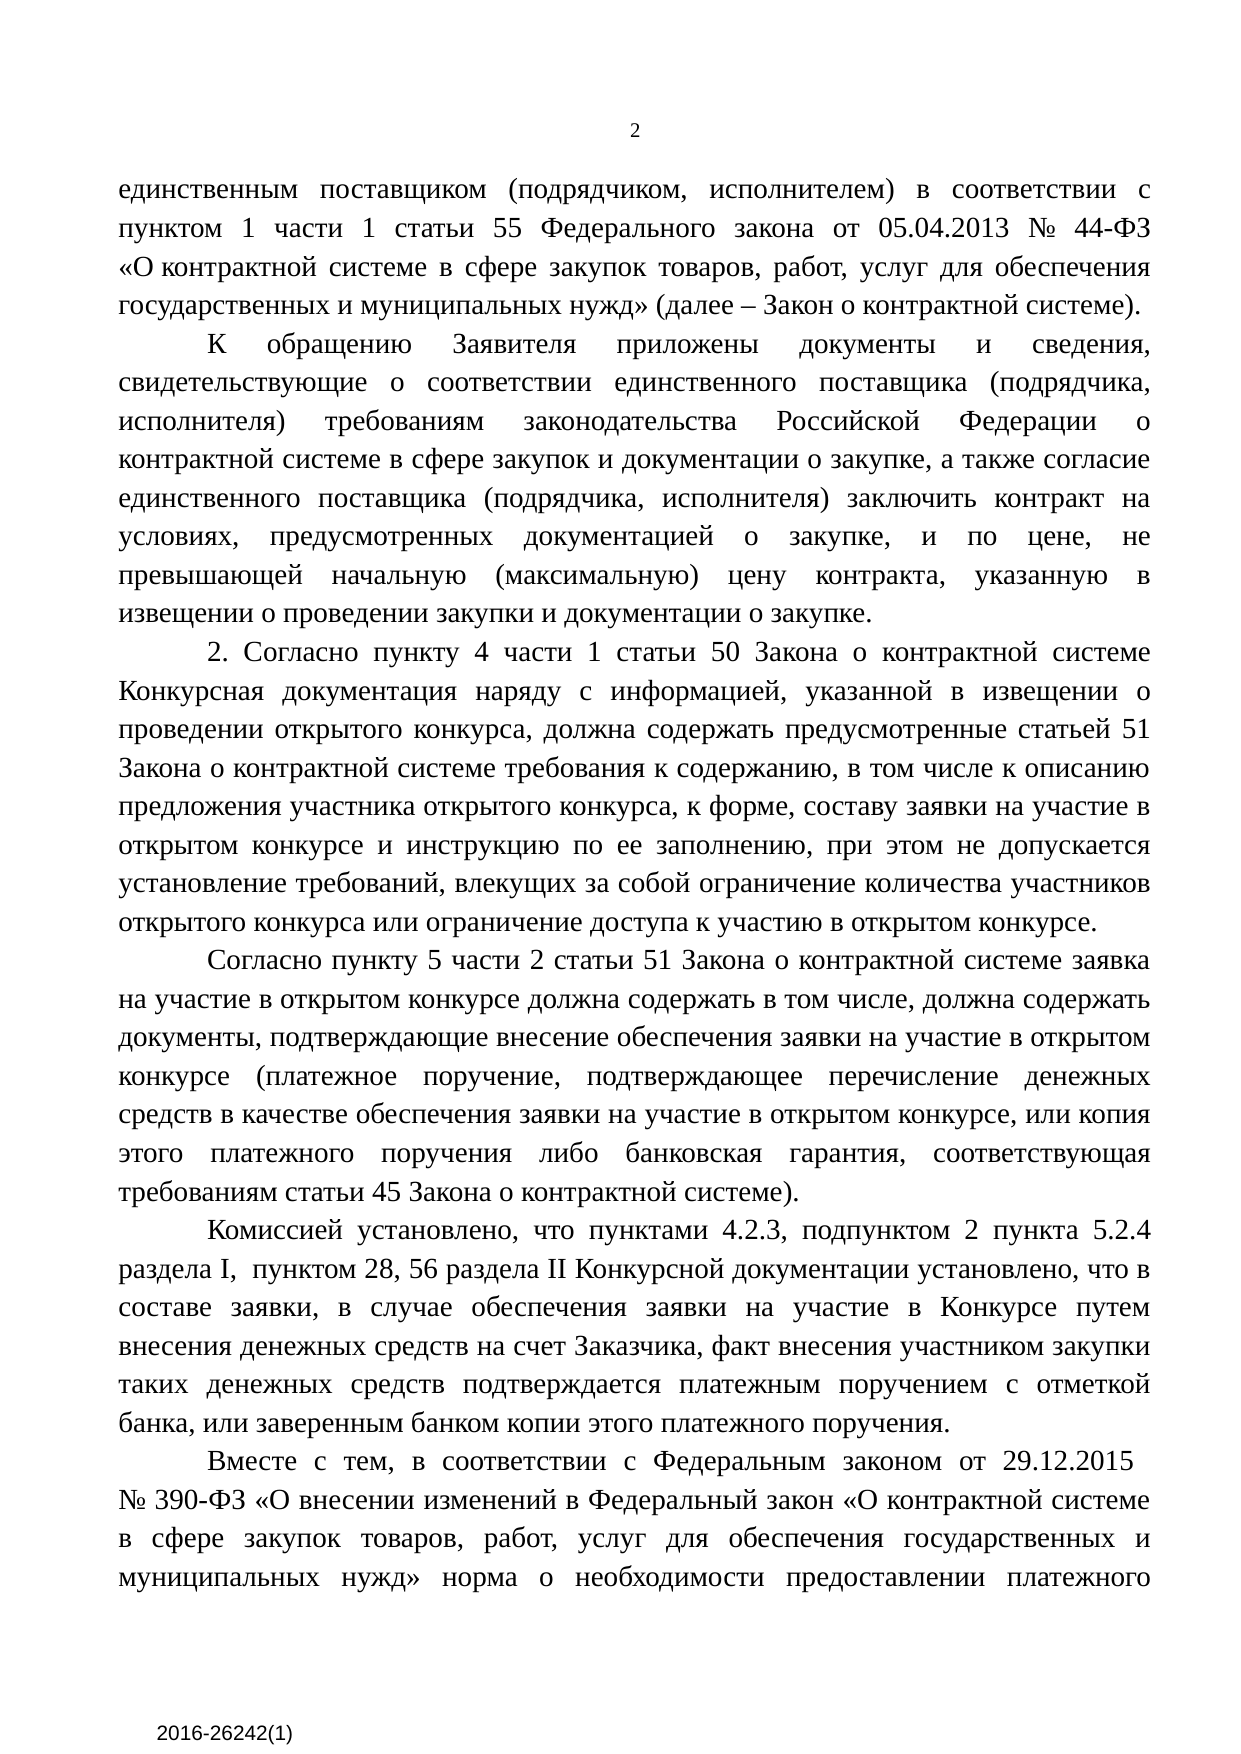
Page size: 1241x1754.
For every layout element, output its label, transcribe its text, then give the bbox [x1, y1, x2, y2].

text единственным поставщиком (подрядчиком, исполнителем) в соответствии с пунктом 1 части 1 статьи 55 Федерального закона от 05.04.2013 № 44-ФЗ «О контрактной системе в сфере закупок товаров, работ, услуг для обеспечения государственных и муниципальных нужд» (далее – Закон о контрактной системе). [118, 172, 1152, 321]
text К обращению Заявителя приложены документы и сведения, свидетельствующие о соответствии единственного поставщика (подрядчика, исполнителя) требованиям законодательства Российской Федерации о контрактной системе в сфере закупок и документации о закупке, а также согласие единственного поставщика (подрядчика, исполнителя) заключить контракт на условиях, предусмотренных документацией о закупке, и по цене, не превышающей начальную (максимальную) цену контракта, указанную в извещении о проведении закупки и документации о закупке. [118, 326, 1152, 629]
text Согласно пункту 5 части 2 статьи 51 Закона о контрактной системе заявка на участие в открытом конкурсе должна содержать в том числе, должна содержать документы, подтверждающие внесение обеспечения заявки на участие в открытом конкурсе (платежное поручение, подтверждающее перечисление денежных средств в качестве обеспечения заявки на участие в открытом конкурсе, или копия этого платежного поручения либо банковская гарантия, соответствующая требованиям статьи 45 Закона о контрактной системе). [118, 942, 1152, 1207]
text Вместе с тем, в соответствии с Федеральным законом от 29.12.2015 № 390-ФЗ «О внесении изменений в Федеральный закон «О контрактной системе в сфере закупок товаров, работ, услуг для обеспечения государственных и муниципальных нужд» норма о необходимости предоставлении платежного [118, 1443, 1152, 1593]
text 2. Согласно пункту 4 части 1 статьи 50 Закона о контрактной системе Конкурсная документация наряду с информацией, указанной в извещении о проведении открытого конкурса, должна содержать предусмотренные статьей 51 Закона о контрактной системе требования к содержанию, в том числе к описанию предложения участника открытого конкурса, к форме, составу заявки на участие в открытом конкурсе и инструкцию по ее заполнению, при этом не допускается установление требований, влекущих за собой ограничение количества участников открытого конкурса или ограничение доступа к участию в открытом конкурсе. [118, 634, 1152, 937]
text Комиссией установлено, что пунктами 4.2.3, подпунктом 2 пункта 5.2.4 раздела I, пунктом 28, 56 раздела II Конкурсной документации установлено, что в составе заявки, в случае обеспечения заявки на участие в Конкурсе путем внесения денежных средств на счет Заказчика, факт внесения участником закупки таких денежных средств подтверждается платежным поручением с отметкой банка, или заверенным банком копии этого платежного поручения. [118, 1212, 1152, 1438]
